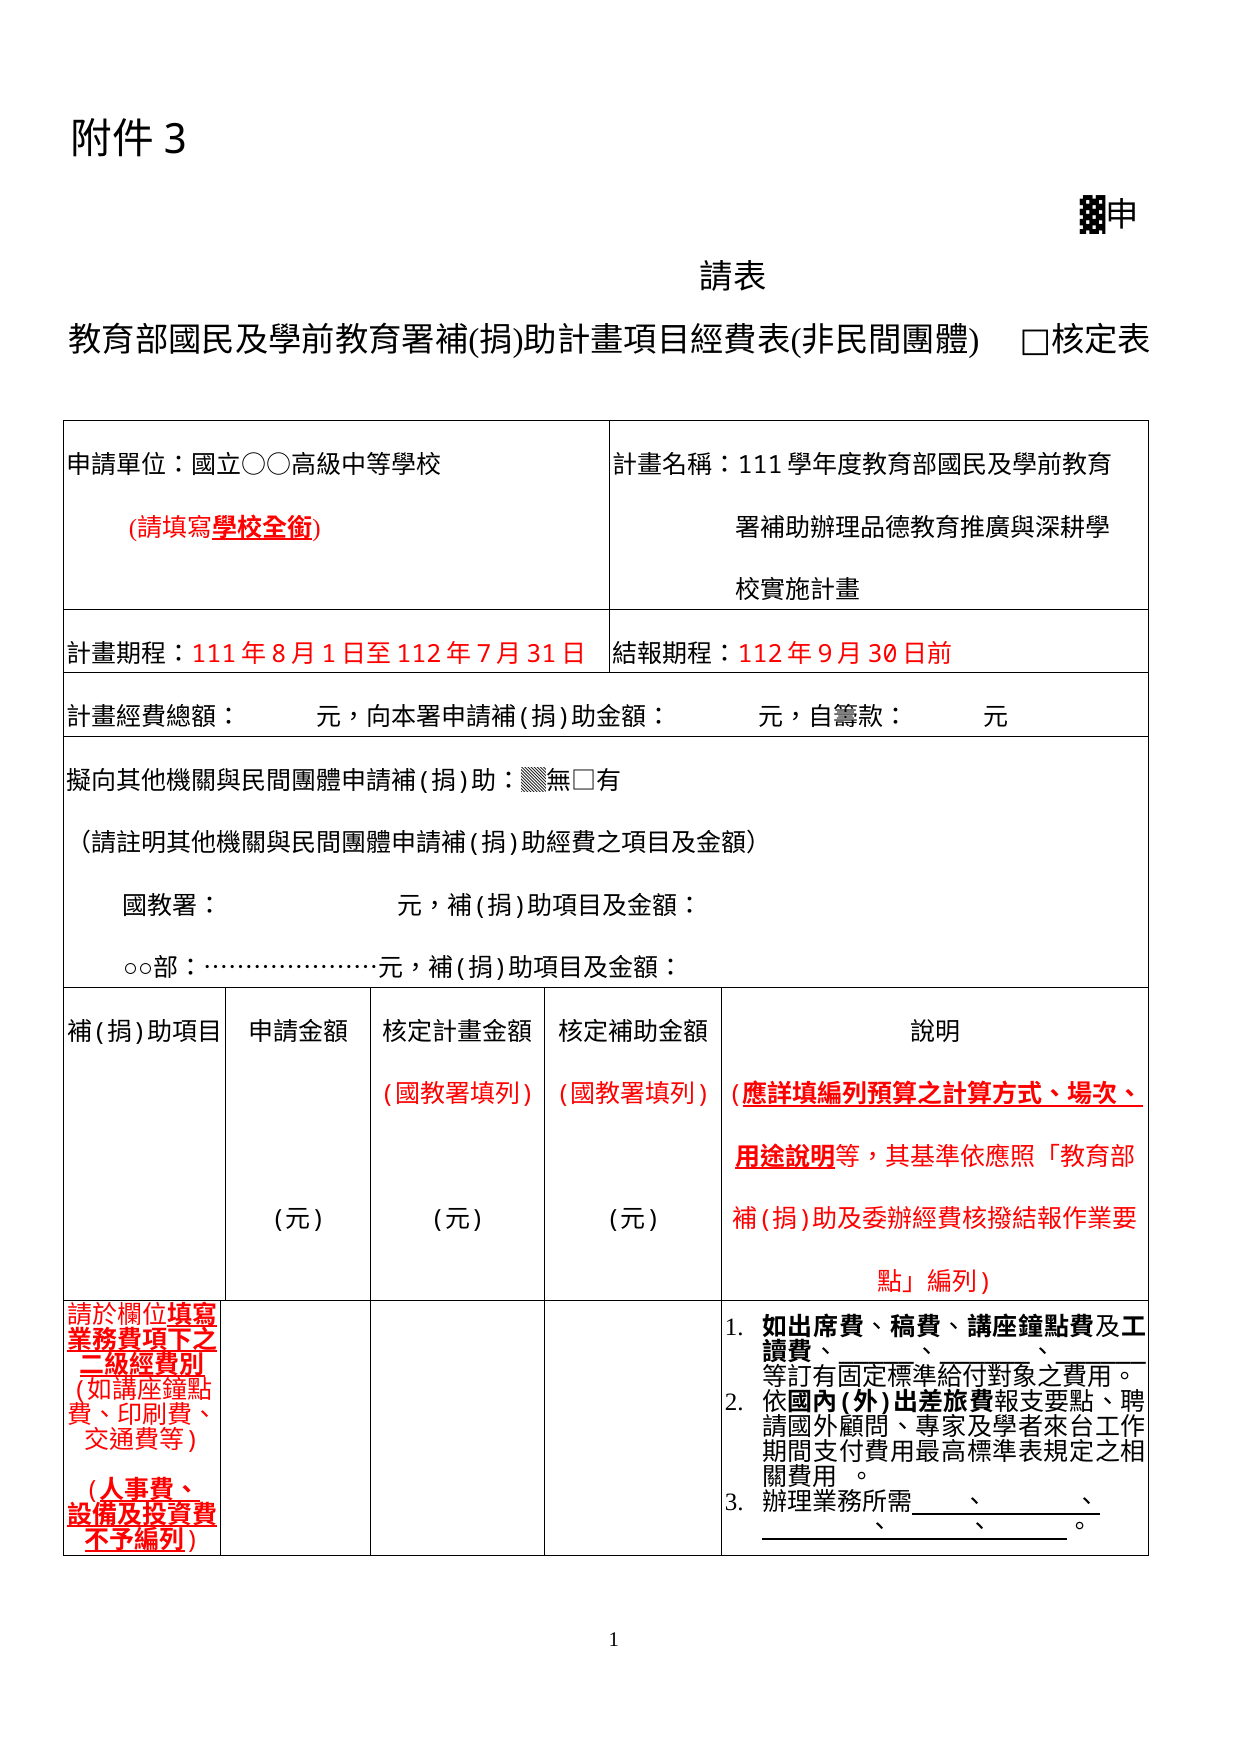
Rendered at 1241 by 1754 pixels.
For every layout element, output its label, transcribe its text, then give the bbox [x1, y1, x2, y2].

table_header [492, 170, 697, 295]
table_cell 結報期程：112年9月30日前 [610, 610, 1148, 672]
table_cell [63, 358, 370, 420]
table_cell 如出席費、稿費、講座鐘點費及工讀費、_____、______、______等訂有固定標準給付對象之費用。 依國內(外)出差旅費報支要點、聘請國外顧問、專家及學者來台工作期間支付費用最高標準表規定之相關費用 。 辦理業務所需 、 、 、 、 。 [722, 1301, 1148, 1555]
table_header ▓申請表 [697, 170, 1156, 295]
table_cell [1149, 420, 1156, 609]
table_cell [545, 1301, 721, 1555]
table_cell [1149, 1300, 1156, 1555]
table_cell 請於欄位填寫業務費項下之 二級經費別 (如講座鐘點費、印刷費、交通費等) (人事費、 設備及投資費 不予編列) [64, 1301, 220, 1555]
table_cell [1149, 609, 1156, 672]
table_cell 教育部國民及學前教育署補(捐)助計畫項目經費表(非民間團體) □核定表 [63, 295, 1156, 358]
table_cell 擬向其他機關與民間團體申請補(捐)助：▓無□有 （請註明其他機關與民間團體申請補(捐)助經費之項目及金額） 國教署： 元，補(捐)助項目及金額： ○○部：…………………元，補(捐)助項目及金額： [64, 737, 1148, 987]
table_cell [697, 358, 1156, 420]
table_cell 計畫經費總額： 元，向本署申請補(捐)助金額： 元，自籌款： 元 [64, 673, 1148, 736]
table_header [370, 170, 492, 295]
table_cell 核定補助金額 (國教署填列) (元) [545, 988, 721, 1300]
table_cell [1149, 987, 1156, 1300]
table_cell [221, 1301, 370, 1555]
table_cell [492, 358, 697, 420]
table_cell 補(捐)助項目 [64, 988, 225, 1300]
table_cell 說明 (應詳填編列預算之計算方式、場次、用途說明等，其基準依應照「教育部補(捐)助及委辦經費核撥結報作業要點」編列) [722, 988, 1148, 1300]
table_cell 計畫名稱：111學年度教育部國民及學前教育署補助辦理品德教育推廣與深耕學校實施計畫 [610, 421, 1148, 609]
table_header [63, 170, 370, 295]
table_cell 申請單位：國立○○高級中等學校 (請填寫學校全銜) [64, 421, 609, 609]
table_cell [370, 358, 492, 420]
table_cell [371, 1301, 544, 1555]
table_cell 核定計畫金額(國教署填列) (元) [371, 988, 544, 1300]
table_cell 申請金額 (元) [226, 988, 370, 1300]
table_cell [1149, 736, 1156, 987]
table_cell [1149, 672, 1156, 736]
text 附件3 [71, 120, 199, 162]
table_cell 計畫期程：111年8月1日至112年7月31日 [64, 610, 609, 672]
